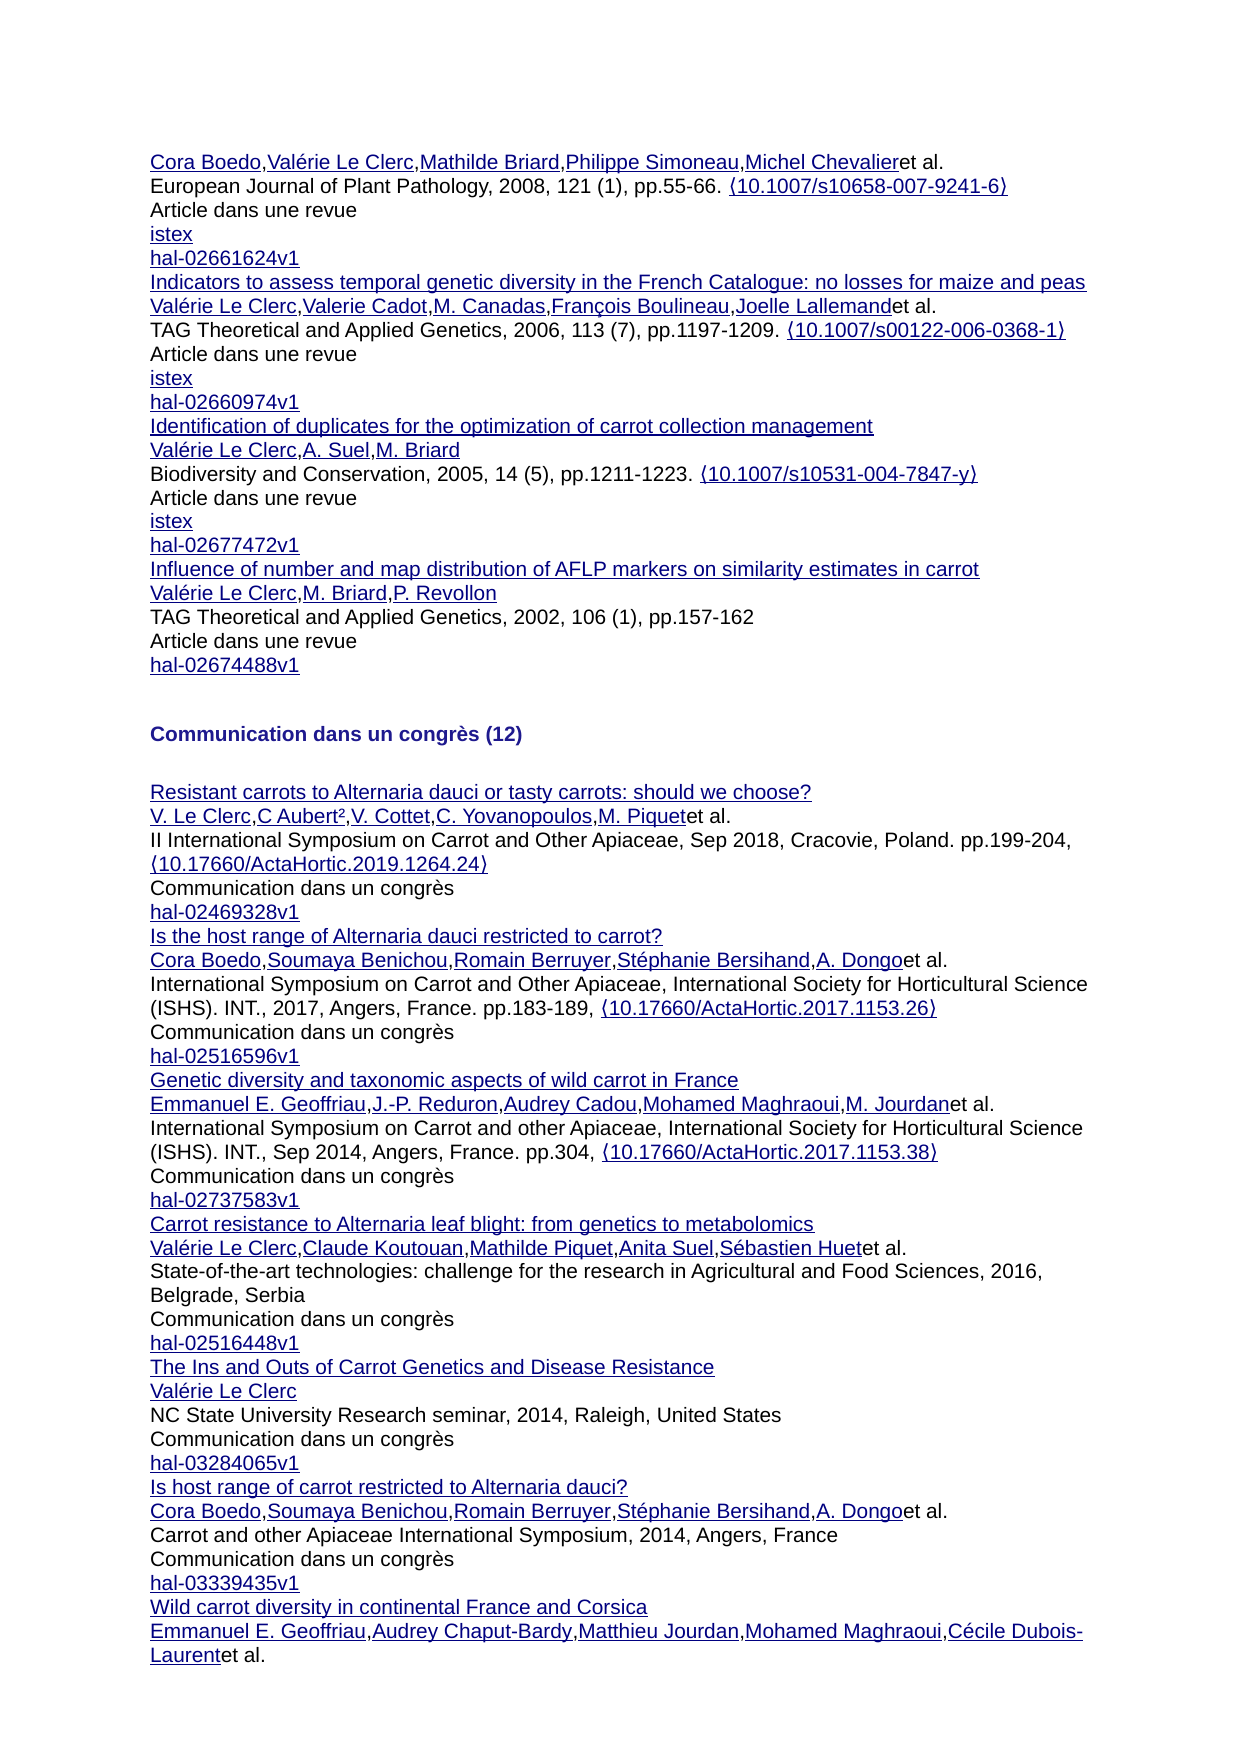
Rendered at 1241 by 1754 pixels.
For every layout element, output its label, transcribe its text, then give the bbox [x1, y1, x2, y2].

subtitle Communication dans un congrès (12) [150, 722, 1090, 746]
table_cell Wild carrot diversity in continental France and Corsica Emmanuel E. Geoffriau,Audrey Chaput-Bardy,Matthieu Jourdan,Mohamed Maghraoui,Cécile Dubois-Laurentet al. [150, 1595, 1090, 1667]
table_header Resistant carrots to Alternaria dauci or tasty carrots: should we choose? V. Le Clerc,C Aubert²,V. Cottet,C. Yovanopoulos,M. Piquetet al. II International Symposium on Carrot and Other Apiaceae, Sep 2018, Cracovie, Poland. pp.199-204, ⟨10.17660/ActaHortic.2019.1264.24⟩ Communication dans un congrès hal-02469328v1 [150, 780, 1090, 924]
table_cell Influence of number and map distribution of AFLP markers on similarity estimates in carrot Valérie Le Clerc,M. Briard,P. Revollon TAG Theoretical and Applied Genetics, 2002, 106 (1), pp.157-162 Article dans une revue hal-02674488v1 [150, 557, 1090, 677]
table_cell Cora Boedo,Valérie Le Clerc,Mathilde Briard,Philippe Simoneau,Michel Chevalieret al. European Journal of Plant Pathology, 2008, 121 (1), pp.55-66. ⟨10.1007/s10658-007-9241-6⟩ Article dans une revue istex hal-02661624v1 [150, 150, 1090, 270]
table_cell Is the host range of Alternaria dauci restricted to carrot? Cora Boedo,Soumaya Benichou,Romain Berruyer,Stéphanie Bersihand,A. Dongoet al. International Symposium on Carrot and Other Apiaceae, International Society for Horticultural Science (ISHS). INT., 2017, Angers, France. pp.183-189, ⟨10.17660/ActaHortic.2017.1153.26⟩ Communication dans un congrès hal-02516596v1 [150, 924, 1090, 1068]
table_cell Is host range of carrot restricted to Alternaria dauci? Cora Boedo,Soumaya Benichou,Romain Berruyer,Stéphanie Bersihand,A. Dongoet al. Carrot and other Apiaceae International Symposium, 2014, Angers, France Communication dans un congrès hal-03339435v1 [150, 1475, 1090, 1595]
table_cell Carrot resistance to Alternaria leaf blight: from genetics to metabolomics Valérie Le Clerc,Claude Koutouan,Mathilde Piquet,Anita Suel,Sébastien Huetet al. State-of-the-art technologies: challenge for the research in Agricultural and Food Sciences, 2016, Belgrade, Serbia Communication dans un congrès hal-02516448v1 [150, 1211, 1090, 1355]
table_cell Indicators to assess temporal genetic diversity in the French Catalogue: no losses for maize and peas Valérie Le Clerc,Valerie Cadot,M. Canadas,François Boulineau,Joelle Lallemandet al. TAG Theoretical and Applied Genetics, 2006, 113 (7), pp.1197-1209. ⟨10.1007/s00122-006-0368-1⟩ Article dans une revue istex hal-02660974v1 [150, 270, 1090, 413]
table_cell The Ins and Outs of Carrot Genetics and Disease Resistance Valérie Le Clerc NC State University Research seminar, 2014, Raleigh, United States Communication dans un congrès hal-03284065v1 [150, 1355, 1090, 1475]
table_cell Identification of duplicates for the optimization of carrot collection management Valérie Le Clerc,A. Suel,M. Briard Biodiversity and Conservation, 2005, 14 (5), pp.1211-1223. ⟨10.1007/s10531-004-7847-y⟩ Article dans une revue istex hal-02677472v1 [150, 414, 1090, 557]
table_cell Genetic diversity and taxonomic aspects of wild carrot in France Emmanuel E. Geoffriau,J.-P. Reduron,Audrey Cadou,Mohamed Maghraoui,M. Jourdanet al. International Symposium on Carrot and other Apiaceae, International Society for Horticultural Science (ISHS). INT., Sep 2014, Angers, France. pp.304, ⟨10.17660/ActaHortic.2017.1153.38⟩ Communication dans un congrès hal-02737583v1 [150, 1068, 1090, 1211]
